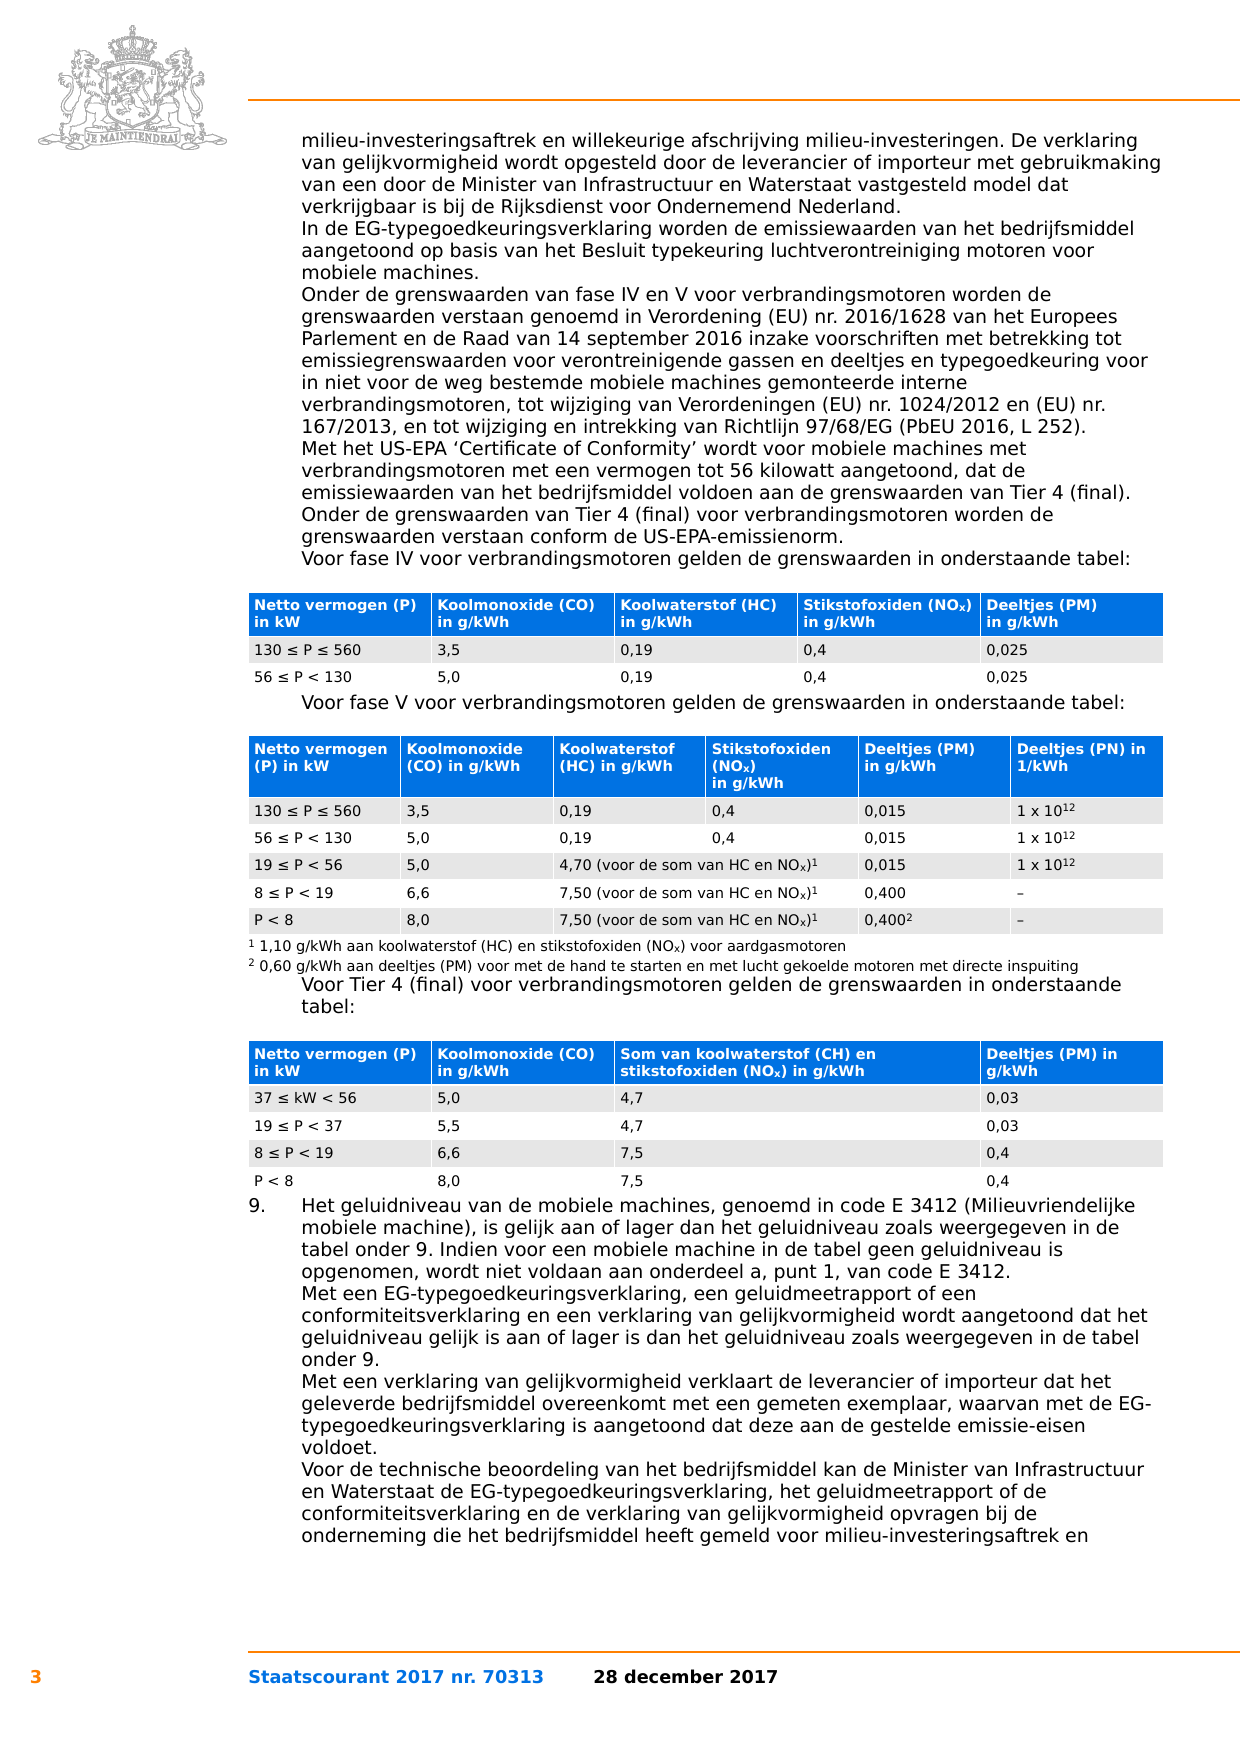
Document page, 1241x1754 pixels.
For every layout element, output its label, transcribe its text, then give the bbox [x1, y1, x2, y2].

table_header Deeltjes (PN) in 1/kWh [1011, 736, 1163, 797]
table_cell 3,5 [432, 637, 614, 663]
table_header Deeltjes (PM) in g/kWh [981, 593, 1163, 636]
table_cell 0,03 [981, 1113, 1163, 1139]
text Onder de grenswaarden van fase IV en V voor verbrandingsmotoren worden de grenswaarden verstaan genoemd in Verordening (EU) nr. 2016/1628 van het Europees Parlement en de Raad van 14 september 2016 inzake voorschriften met betrekking tot emissiegrenswaarden voor verontreinigende gassen en deeltjes en typegoedkeuring voor in niet voor de weg bestemde mobiele machines gemonteerde interne verbrandingsmotoren, tot wijziging van Verordeningen (EU) nr. 1024/2012 en (EU) nr. 167/2013, en tot wijziging en intrekking van Richtlijn 97/68/EG (PbEU 2016, L 252). [301, 284, 1163, 438]
text Voor Tier 4 (final) voor verbrandingsmotoren gelden de grenswaarden in onderstaande tabel: [301, 974, 1163, 1018]
text Voor fase V voor verbrandingsmotoren gelden de grenswaarden in onderstaande tabel: [301, 692, 1163, 713]
table_cell 6,6 [432, 1140, 614, 1167]
table_header Netto vermogen (P) in kW [249, 736, 400, 797]
text milieu-investeringsaftrek en willekeurige afschrijving milieu-investeringen. De verklaring van gelijkvormigheid wordt opgesteld door de leverancier of importeur met gebruikmaking van een door de Minister van Infrastructuur en Waterstaat vastgesteld model dat verkrijgbaar is bij de Rijksdienst voor Ondernemend Nederland. [301, 130, 1163, 218]
table_header Koolwaterstof (HC) in g/kWh [554, 736, 705, 797]
table_cell 0,4 [798, 664, 980, 691]
text Voor de technische beoordeling van het bedrijfsmiddel kan de Minister van Infrastructuur en Waterstaat de EG-typegoedkeuringsverklaring, het geluidmeetrapport of de conformiteitsverklaring en de verklaring van gelijkvormigheid opvragen bij de onderneming die het bedrijfsmiddel heeft gemeld voor milieu-investeringsaftrek en [301, 1459, 1163, 1547]
table_cell 0,015 [859, 825, 1010, 852]
table_cell 5,5 [432, 1113, 614, 1139]
text Voor fase IV voor verbrandingsmotoren gelden de grenswaarden in onderstaande tabel: [301, 547, 1163, 569]
table_cell 7,50 (voor de som van HC en NOx)1 [554, 908, 858, 934]
table_cell 1 1,10 g/kWh aan koolwaterstof (HC) en stikstofoxiden (NOx) voor aardgasmotoren 2 0,60 g/kWh aan deeltjes (PM) voor met de hand te starten en met lucht gekoelde motoren met directe inspuiting [248, 935, 1163, 974]
table_cell 0,19 [554, 825, 705, 852]
table_cell 19 ≤ P < 56 [249, 853, 400, 879]
text Onder de grenswaarden van Tier 4 (final) voor verbrandingsmotoren worden de grenswaarden verstaan conform de US-EPA-emissienorm. [301, 503, 1163, 547]
table_header Koolmonoxide (CO) in g/kWh [432, 593, 614, 636]
table_cell 8 ≤ P < 19 [249, 880, 400, 906]
table_header Stikstofoxiden (NOx) in g/kWh [798, 593, 980, 636]
table_cell 1 x 1012 [1011, 853, 1163, 879]
table_cell 0,4 [798, 637, 980, 663]
table_header Koolmonoxide (CO) in g/kWh [401, 736, 553, 797]
table_cell 0,4 [981, 1140, 1163, 1167]
table_cell – [1011, 908, 1163, 934]
table_cell 3,5 [401, 798, 553, 824]
table_cell 0,400 [859, 880, 1010, 906]
table_cell 0,4 [981, 1168, 1163, 1194]
text Met een EG-typegoedkeuringsverklaring, een geluidmeetrapport of een conformiteitsverklaring en een verklaring van gelijkvormigheid wordt aangetoond dat het geluidniveau gelijk is aan of lager is dan het geluidniveau zoals weergegeven in de tabel onder 9. [301, 1283, 1163, 1371]
table_cell 0,4 [706, 825, 858, 852]
table_header Som van koolwaterstof (CH) en stikstofoxiden (NOx) in g/kWh [615, 1041, 980, 1084]
table_cell 8 ≤ P < 19 [249, 1140, 431, 1167]
table_cell – [1011, 880, 1163, 906]
table_cell 0,025 [981, 664, 1163, 691]
table_cell 5,0 [401, 853, 553, 879]
table_cell 130 ≤ P ≤ 560 [249, 798, 400, 824]
table_cell 4,70 (voor de som van HC en NOx)1 [554, 853, 858, 879]
table_cell 0,015 [859, 853, 1010, 879]
table_cell 37 ≤ kW < 56 [249, 1086, 431, 1112]
table_cell 5,0 [401, 825, 553, 852]
table_cell 4,7 [615, 1086, 980, 1112]
table_cell 4,7 [615, 1113, 980, 1139]
table_header Netto vermogen (P) in kW [249, 1041, 431, 1084]
table_header Koolmonoxide (CO) in g/kWh [432, 1041, 614, 1084]
table_header Stikstofoxiden (NOx) in g/kWh [706, 736, 858, 797]
table_cell 6,6 [401, 880, 553, 906]
table_cell 0,015 [859, 798, 1010, 824]
table_cell 5,0 [432, 1086, 614, 1112]
table_cell 7,5 [615, 1168, 980, 1194]
text In de EG-typegoedkeuringsverklaring worden de emissiewaarden van het bedrijfsmiddel aangetoond op basis van het Besluit typekeuring luchtverontreiniging motoren voor mobiele machines. [301, 218, 1163, 284]
table_cell 5,0 [432, 664, 614, 691]
table_cell 0,025 [981, 637, 1163, 663]
table_header Koolwaterstof (HC) in g/kWh [615, 593, 797, 636]
table_header Deeltjes (PM) in g/kWh [859, 736, 1010, 797]
table_cell P < 8 [249, 908, 400, 934]
table_cell 1 x 1012 [1011, 798, 1163, 824]
table_cell 8,0 [401, 908, 553, 934]
table_cell 0,19 [554, 798, 705, 824]
table_cell 0,03 [981, 1086, 1163, 1112]
table_cell 0,4 [706, 798, 858, 824]
text Met het US-EPA ‘Certificate of Conformity’ wordt voor mobiele machines met verbrandingsmotoren met een vermogen tot 56 kilowatt aangetoond, dat de emissiewaarden van het bedrijfsmiddel voldoen aan de grenswaarden van Tier 4 (final). [301, 438, 1163, 503]
table_cell 8,0 [432, 1168, 614, 1194]
table_cell 0,19 [615, 637, 797, 663]
table_header Deeltjes (PM) in g/kWh [981, 1041, 1163, 1084]
table_header Netto vermogen (P) in kW [249, 593, 431, 636]
picture [38, 25, 227, 150]
table_cell 1 x 1012 [1011, 825, 1163, 852]
table_cell 56 ≤ P < 130 [249, 825, 400, 852]
table_cell 0,4002 [859, 908, 1010, 934]
table_cell 7,50 (voor de som van HC en NOx)1 [554, 880, 858, 906]
table_cell 19 ≤ P < 37 [249, 1113, 431, 1139]
table_cell 130 ≤ P ≤ 560 [249, 637, 431, 663]
table_cell 7,5 [615, 1140, 980, 1167]
table_cell 56 ≤ P < 130 [249, 664, 431, 691]
text Met een verklaring van gelijkvormigheid verklaart de leverancier of importeur dat het geleverde bedrijfsmiddel overeenkomt met een gemeten exemplaar, waarvan met de EG-typegoedkeuringsverklaring is aangetoond dat deze aan de gestelde emissie-eisen voldoet. [301, 1371, 1163, 1459]
text 9. Het geluidniveau van de mobiele machines, genoemd in code E 3412 (Milieuvriendelijke mobiele machine), is gelijk aan of lager dan het geluidniveau zoals weergegeven in de tabel onder 9. Indien voor een mobiele machine in de tabel geen geluidniveau is opgenomen, wordt niet voldaan aan onderdeel a, punt 1, van code E 3412. [248, 1195, 1163, 1283]
table_cell P < 8 [249, 1168, 431, 1194]
table_cell 0,19 [615, 664, 797, 691]
